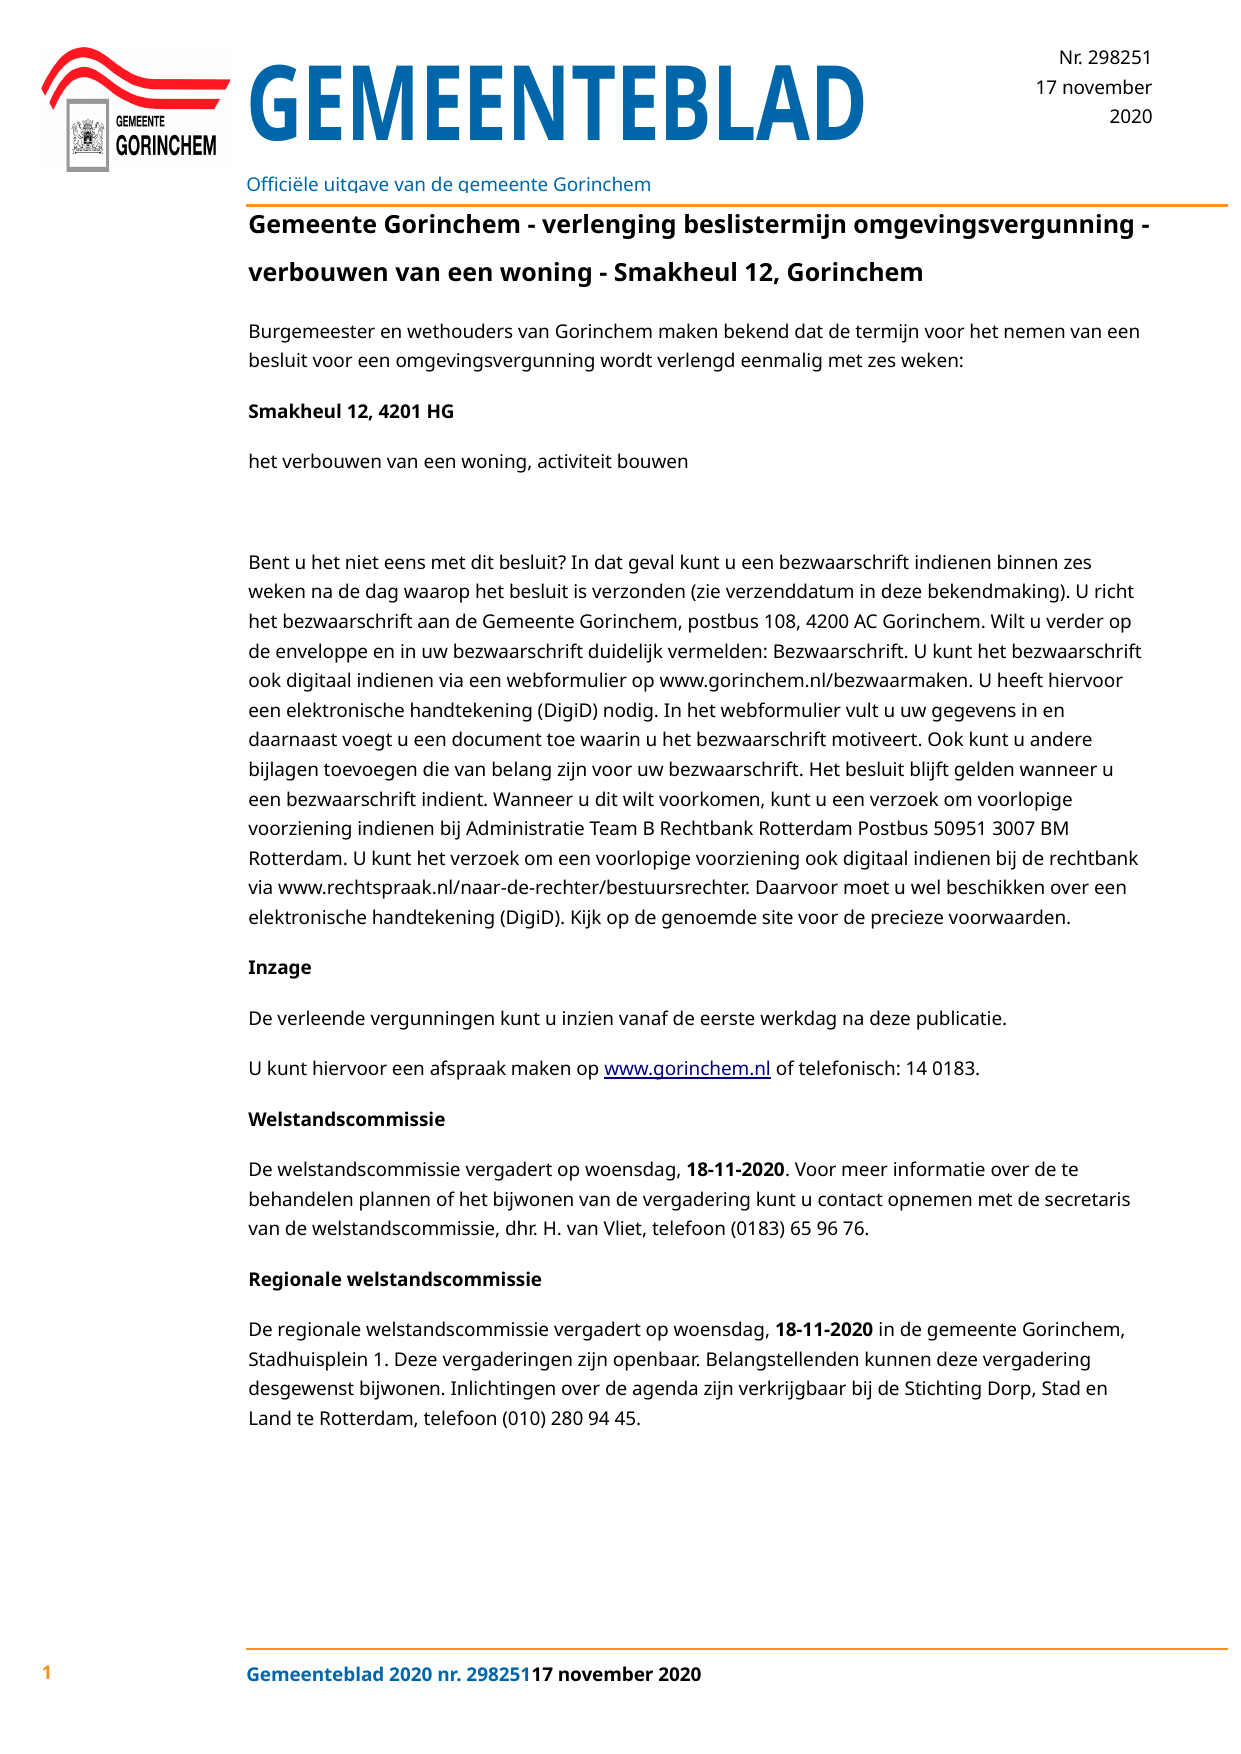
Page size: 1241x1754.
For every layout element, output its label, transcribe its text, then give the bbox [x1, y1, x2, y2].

text Welstandscommissie [248, 1106, 1152, 1132]
text Gemeente Gorinchem - verlenging beslistermijn omgevingsvergunning - verbouwen van een woning - Smakheul 12, Gorinchem [248, 207, 1152, 288]
text Smakheul 12, 4201 HG [248, 398, 1152, 424]
text De verleende vergunningen kunt u inzien vanaf de eerste werkdag na deze publicatie. [248, 1005, 1152, 1031]
text De regionale welstandscommissie vergadert op woensdag, 18-11-2020 in de gemeente Gorinchem, Stadhuisplein 1. Deze vergaderingen zijn openbaar. Belangstellenden kunnen deze vergadering desgewenst bijwonen. Inlichtingen over de agenda zijn verkrijgbaar bij de Stichting Dorp, Stad en Land te Rotterdam, telefoon (010) 280 94 45. [248, 1316, 1152, 1431]
text U kunt hiervoor een afspraak maken op www.gorinchem.nl of telefonisch: 14 0183. [248, 1055, 1152, 1081]
text Regionale welstandscommissie [248, 1266, 1152, 1292]
picture [41, 47, 231, 172]
text Bent u het niet eens met dit besluit? In dat geval kunt u een bezwaarschrift indienen binnen zes weken na de dag waarop het besluit is verzonden (zie verzenddatum in deze bekendmaking). U richt het bezwaarschrift aan de Gemeente Gorinchem, postbus 108, 4200 AC Gorinchem. Wilt u verder op de enveloppe en in uw bezwaarschrift duidelijk vermelden: Bezwaarschrift. U kunt het bezwaarschrift ook digitaal indienen via een webformulier op www.gorinchem.nl/bezwaarmaken. U heeft hiervoor een elektronische handtekening (DigiD) nodig. In het webformulier vult u uw gegevens in en daarnaast voegt u een document toe waarin u het bezwaarschrift motiveert. Ook kunt u andere bijlagen toevoegen die van belang zijn voor uw bezwaarschrift. Het besluit blijft gelden wanneer u een bezwaarschrift indient. Wanneer u dit wilt voorkomen, kunt u een verzoek om voorlopige voorziening indienen bij Administratie Team B Rechtbank Rotterdam Postbus 50951 3007 BM Rotterdam. U kunt het verzoek om een voorlopige voorziening ook digitaal indienen bij de rechtbank via www.rechtspraak.nl/naar-de-rechter/bestuursrechter. Daarvoor moet u wel beschikken over een elektronische handtekening (DigiD). Kijk op de genoemde site voor de precieze voorwaarden. [248, 549, 1152, 930]
text Burgemeester en wethouders van Gorinchem maken bekend dat de termijn voor het nemen van een besluit voor een omgevingsvergunning wordt verlengd eenmalig met zes weken: [248, 318, 1152, 373]
text het verbouwen van een woning, activiteit bouwen [248, 448, 1152, 474]
text Inzage [248, 954, 1152, 980]
text De welstandscommissie vergadert op woensdag, 18-11-2020. Voor meer informatie over de te behandelen plannen of het bijwonen van de vergadering kunt u contact opnemen met de secretaris van de welstandscommissie, dhr. H. van Vliet, telefoon (0183) 65 96 76. [248, 1156, 1152, 1241]
